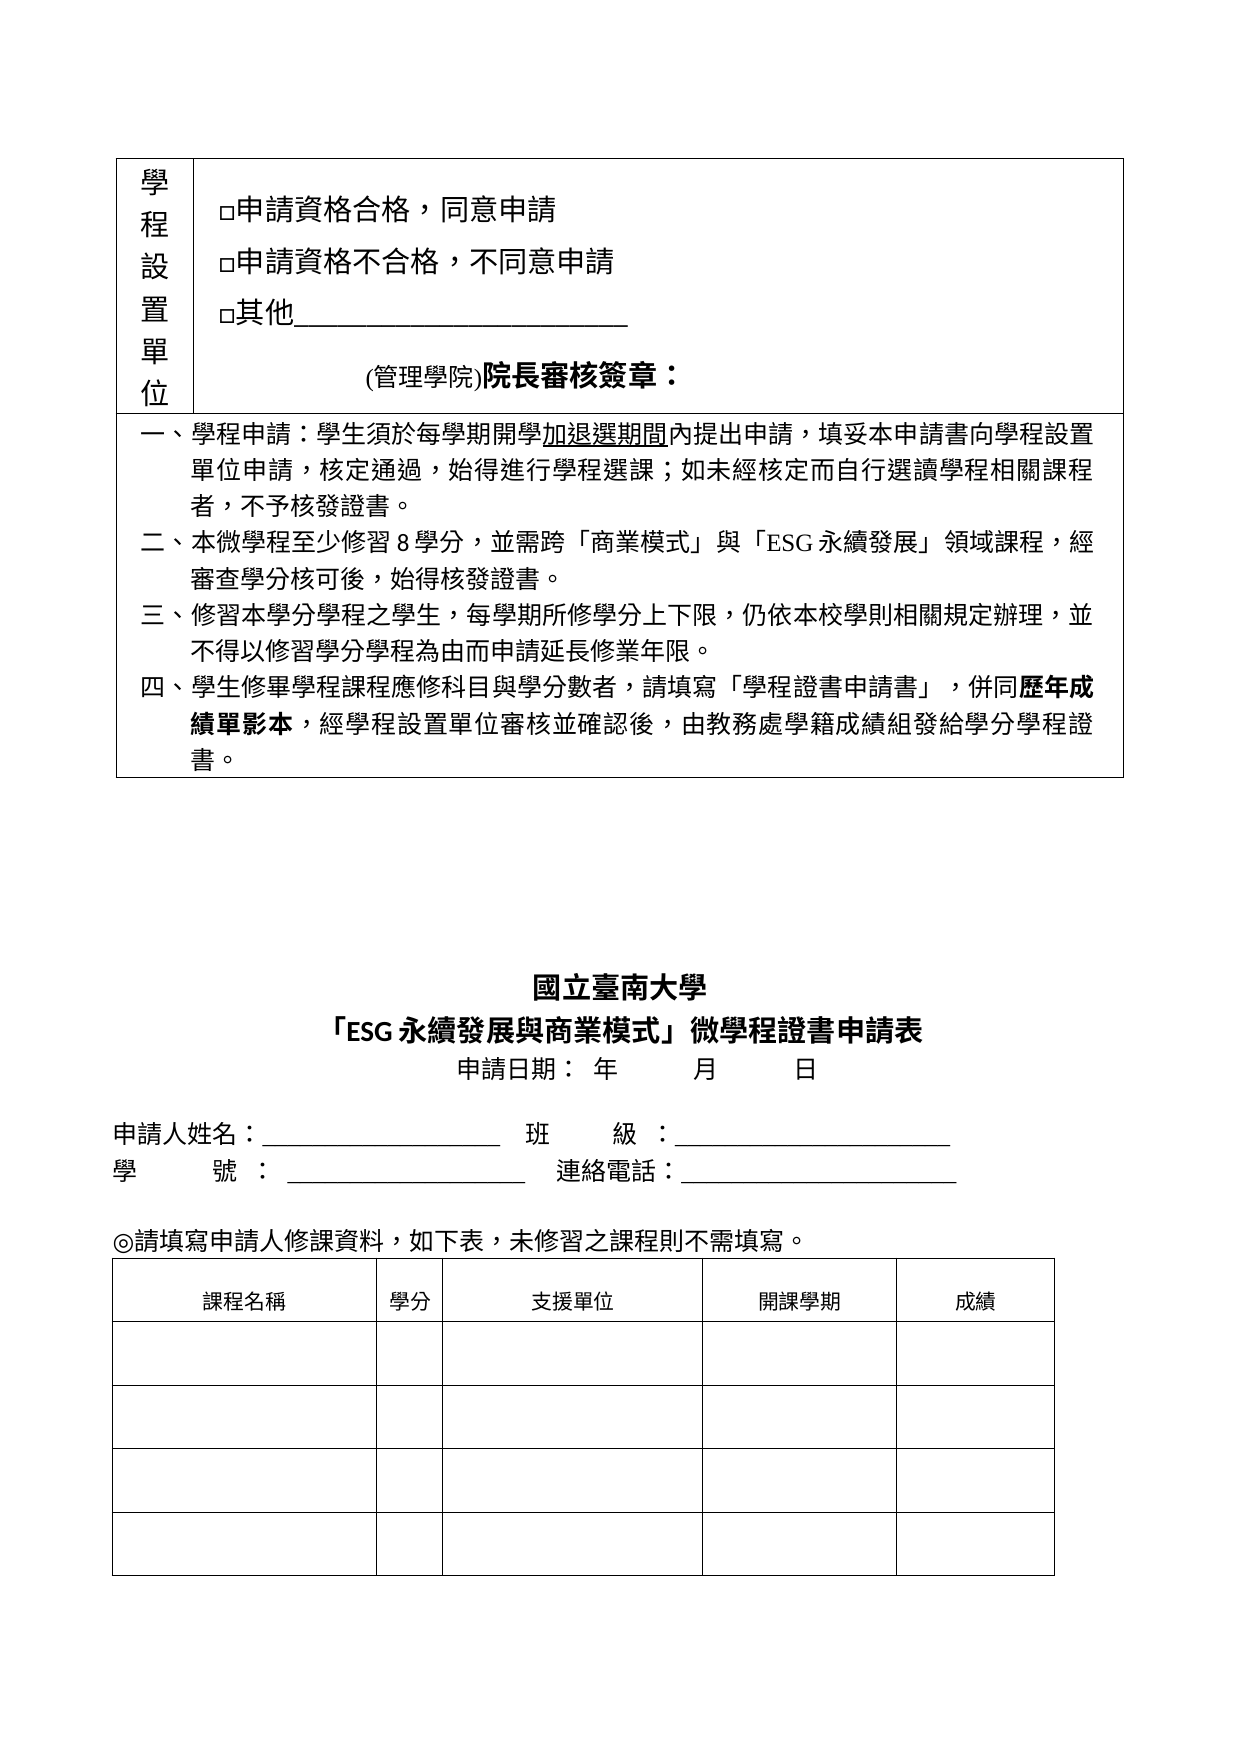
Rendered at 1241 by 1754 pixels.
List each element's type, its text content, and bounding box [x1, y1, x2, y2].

table_cell [377, 1513, 442, 1575]
table_cell [703, 1513, 896, 1575]
text 國立臺南大學 [112, 965, 1128, 1007]
table_header 成績 [897, 1259, 1054, 1321]
table_cell [443, 1449, 702, 1512]
table_cell [113, 1322, 376, 1384]
table_header 課程名稱 [113, 1259, 376, 1321]
table_header 開課學期 [703, 1259, 896, 1321]
table_cell [897, 1322, 1054, 1384]
table_cell [703, 1449, 896, 1512]
table_cell [113, 1513, 376, 1575]
table_cell [443, 1386, 702, 1448]
table_cell 學 程 設 置 單 位 [117, 159, 193, 413]
table_cell [897, 1513, 1054, 1575]
table_cell [377, 1322, 442, 1384]
table_cell 一、學程申請：學生須於每學期開學加退選期間內提出申請，填妥本申請書向學程設置單位申請，核定通過，始得進行學程選課；如未經核定而自行選讀學程相關課程者，不予核發證書。 二、本微學程至少修習8學分，並需跨「商業模式」與「ESG永續發展」領域課程，經審查學分核可後，始得核發證書。 三、修習本學分學程之學生，每學期所修學分上下限，仍依本校學則相關規定辦理，並不得以修習學分學程為由而申請延長修業年限。 四、學生修畢學程課程應修科目與學分數者，請填寫「學程證書申請書」，併同歷年成績單影本，經學程設置單位審核並確認後，由教務處學籍成績組發給學分學程證書。 [117, 414, 1123, 777]
table_cell [703, 1386, 896, 1448]
table_cell [897, 1386, 1054, 1448]
table_cell [377, 1449, 442, 1512]
table_cell [897, 1449, 1054, 1512]
text ◎請填寫申請人修課資料，如下表，未修習之課程則不需填寫。 [112, 1221, 1128, 1257]
table_cell [113, 1449, 376, 1512]
table_header 支援單位 [443, 1259, 702, 1321]
table_header 學分 [377, 1259, 442, 1321]
text 申請日期： 年 月 日 [112, 1050, 1128, 1086]
text 申請人姓名：___________________ 班 級 ：______________________ [112, 1115, 1128, 1151]
table_cell [443, 1322, 702, 1384]
table_cell [113, 1386, 376, 1448]
text 學 號 ： ___________________ 連絡電話：______________________ [112, 1151, 1128, 1187]
table_cell [443, 1513, 702, 1575]
table_cell [703, 1322, 896, 1384]
text 「ESG永續發展與商業模式」微學程證書申請表 [112, 1007, 1128, 1050]
table_cell □申請資格合格，同意申請 □申請資格不合格，不同意申請 □其他_______________________ (管理學院)院長審核簽章： [194, 159, 1123, 413]
table_cell [377, 1386, 442, 1448]
